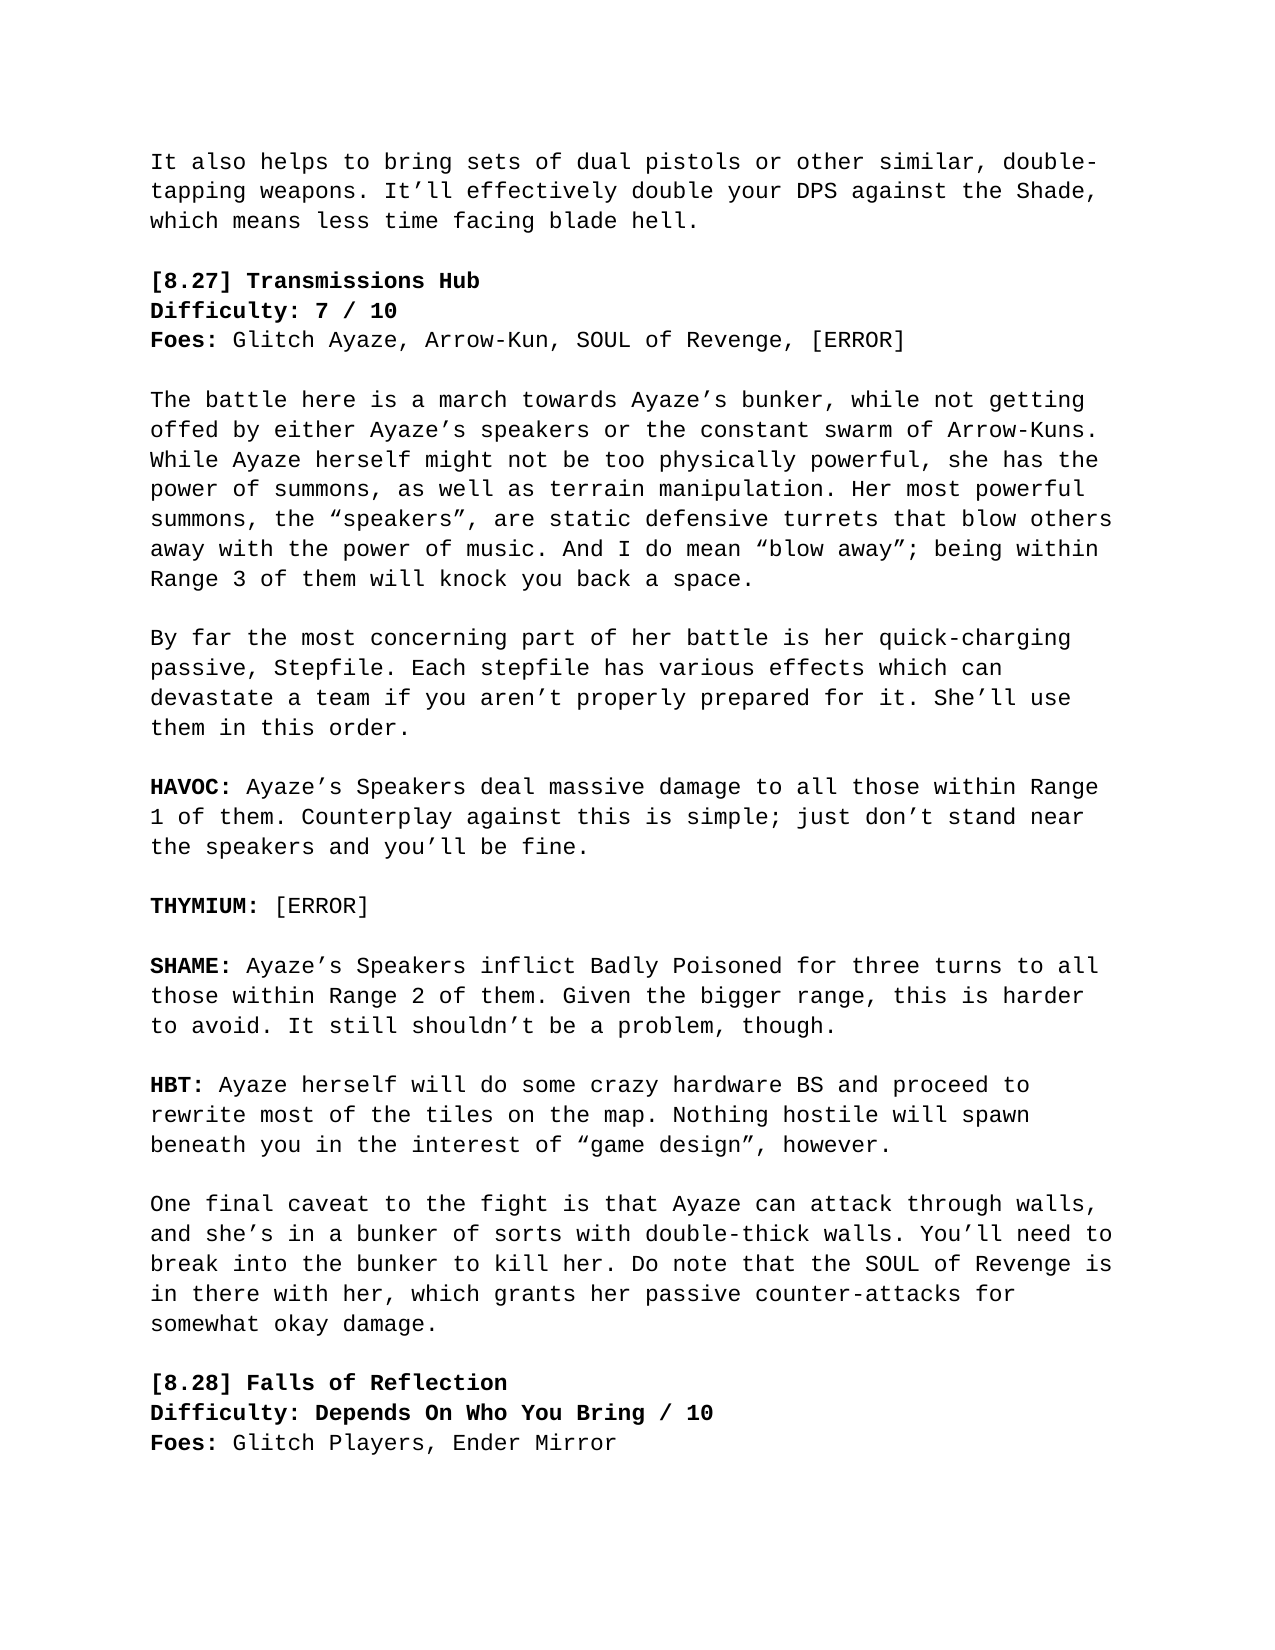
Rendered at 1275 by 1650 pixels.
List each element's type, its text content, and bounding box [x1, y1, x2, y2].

text [8.27] Transmissions Hub [150, 269, 1125, 295]
text HBT: Ayaze herself will do some crazy hardware BS and proceed to rewrite most of the tiles on the map. Nothing hostile will spawn beneath you in the interest of “game design”, however. [150, 1073, 1125, 1159]
text The battle here is a march towards Ayaze’s bunker, while not getting offed by either Ayaze’s speakers or the constant swarm of Arrow-Kuns. While Ayaze herself might not be too physically powerful, she has the power of summons, as well as terrain manipulation. Her most powerful summons, the “speakers”, are static defensive turrets that blow others away with the power of music. And I do mean “blow away”; being within Range 3 of them will knock you back a space. [150, 388, 1125, 593]
text [8.28] Falls of Reflection [150, 1371, 1125, 1397]
text Difficulty: Depends On Who You Bring / 10 [150, 1401, 1125, 1427]
text It also helps to bring sets of dual pistols or other similar, double-tapping weapons. It’ll effectively double your DPS against the Shade, which means less time facing blade hell. [150, 150, 1125, 236]
text HAVOC: Ayaze’s Speakers deal massive damage to all those within Range 1 of them. Counterplay against this is simple; just don’t stand near the speakers and you’ll be fine. [150, 776, 1125, 861]
text By far the most concerning part of her battle is her quick-charging passive, Stepfile. Each stepfile has various effects which can devastate a team if you aren’t properly prepared for it. She’ll use them in this order. [150, 627, 1125, 742]
text Foes: Glitch Players, Ender Mirror [150, 1431, 1125, 1457]
text SHAME: Ayaze’s Speakers inflict Badly Poisoned for three turns to all those within Range 2 of them. Given the bigger range, this is harder to avoid. It still shouldn’t be a problem, though. [150, 954, 1125, 1040]
text Foes: Glitch Ayaze, Arrow-Kun, SOUL of Revenge, [ERROR] [150, 329, 1125, 355]
text THYMIUM: [ERROR] [150, 895, 1125, 921]
text One final caveat to the fight is that Ayaze can attack through walls, and she’s in a bunker of sorts with double-thick walls. You’ll need to break into the bunker to kill her. Do note that the SOUL of Revenge is in there with her, which grants her passive counter-attacks for somewhat okay damage. [150, 1193, 1125, 1338]
text Difficulty: 7 / 10 [150, 299, 1125, 325]
